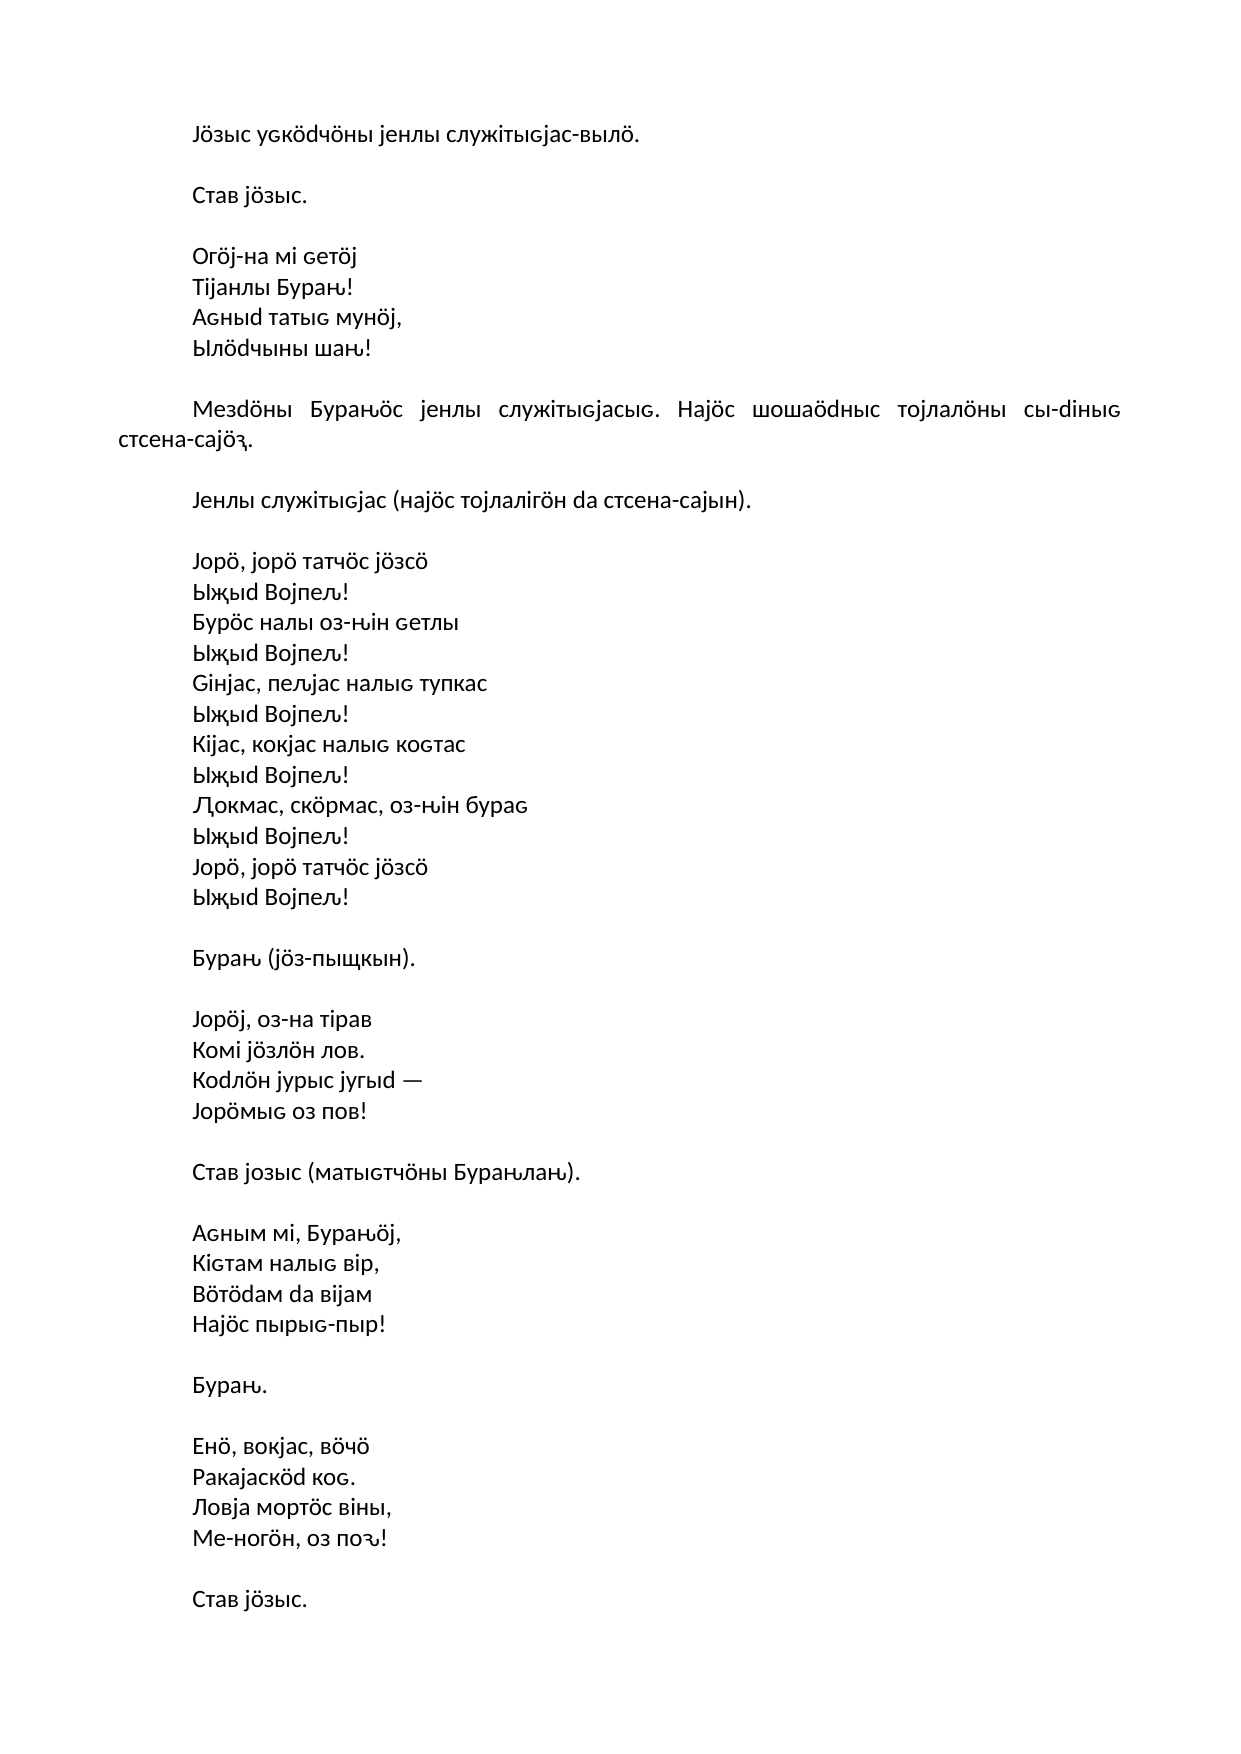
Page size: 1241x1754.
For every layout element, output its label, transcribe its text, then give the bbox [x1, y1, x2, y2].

text Бураԋ (јӧз-пыщкын). [118, 942, 1122, 973]
text Коԁлӧн јурыс југыԁ — [118, 1064, 1122, 1095]
text Енӧ, вокјас, вӧчӧ [118, 1431, 1122, 1461]
text Најӧс пырыԍ-пыр! [118, 1308, 1122, 1339]
text Јӧзыс уԍкӧԁчӧны јенлы служітыԍјас-вылӧ. [118, 118, 1122, 149]
text Ме-ногӧн, оз поԅ! [118, 1522, 1122, 1553]
text Комі јӧзлӧн лов. [118, 1034, 1122, 1064]
text Бурӧс налы оз-ԋін ԍетлы [118, 606, 1122, 637]
text Ԍінјас, пеԉјас налыԍ тупкас [118, 667, 1122, 698]
text Тіјанлы Бураԋ! [118, 271, 1122, 301]
text Огӧј-на мі ԍетӧј [118, 240, 1122, 271]
text Ыҗыԁ Војпеԉ! [118, 698, 1122, 728]
text Ыҗыԁ Војпеԉ! [118, 576, 1122, 606]
text Аԍным мі, Бураԋӧј, [118, 1217, 1122, 1247]
text Јорӧмыԍ оз пов! [118, 1095, 1122, 1125]
text Мезԁӧны Бураԋӧс јенлы служітыԍјасыԍ. Најӧс шошаӧԁныс тојлалӧны сы-ԁіныԍ стсена-сајӧԇ. [118, 393, 1122, 454]
text Јорӧ, јорӧ татчӧс јӧзсӧ [118, 545, 1122, 576]
text Ловја мортӧс віны, [118, 1492, 1122, 1522]
text Ылӧԁчыны шаԋ! [118, 332, 1122, 362]
text Став јӧзыс. [118, 1583, 1122, 1614]
text Став јозыс (матыԍтчӧны Бураԋлаԋ). [118, 1156, 1122, 1186]
text Ыҗыԁ Војпеԉ! [118, 820, 1122, 851]
text Став јӧзыс. [118, 179, 1122, 210]
text Кіԍтам налыԍ вір, [118, 1247, 1122, 1278]
text Ԉокмас, скӧрмас, оз-ԋін бураԍ [118, 789, 1122, 820]
text Аԍныԁ татыԍ мунӧј, [118, 301, 1122, 332]
text Ыҗыԁ Војпеԉ! [118, 759, 1122, 789]
text Ракајаскӧԁ коԍ. [118, 1461, 1122, 1492]
text Вӧтӧԁам ԁа віјам [118, 1278, 1122, 1308]
text Јорӧ, јорӧ татчӧс јӧзсӧ [118, 851, 1122, 881]
text Јенлы служітыԍјас (најӧс тојлалігӧн ԁа стсена-сајын). [118, 484, 1122, 515]
text Бураԋ. [118, 1369, 1122, 1400]
text Ыҗыԁ Војпеԉ! [118, 881, 1122, 912]
text Јорӧј, оз-на тірав [118, 1003, 1122, 1034]
text Кіјас, кокјас налыԍ коԍтас [118, 728, 1122, 759]
text Ыҗыԁ Војпеԉ! [118, 637, 1122, 667]
